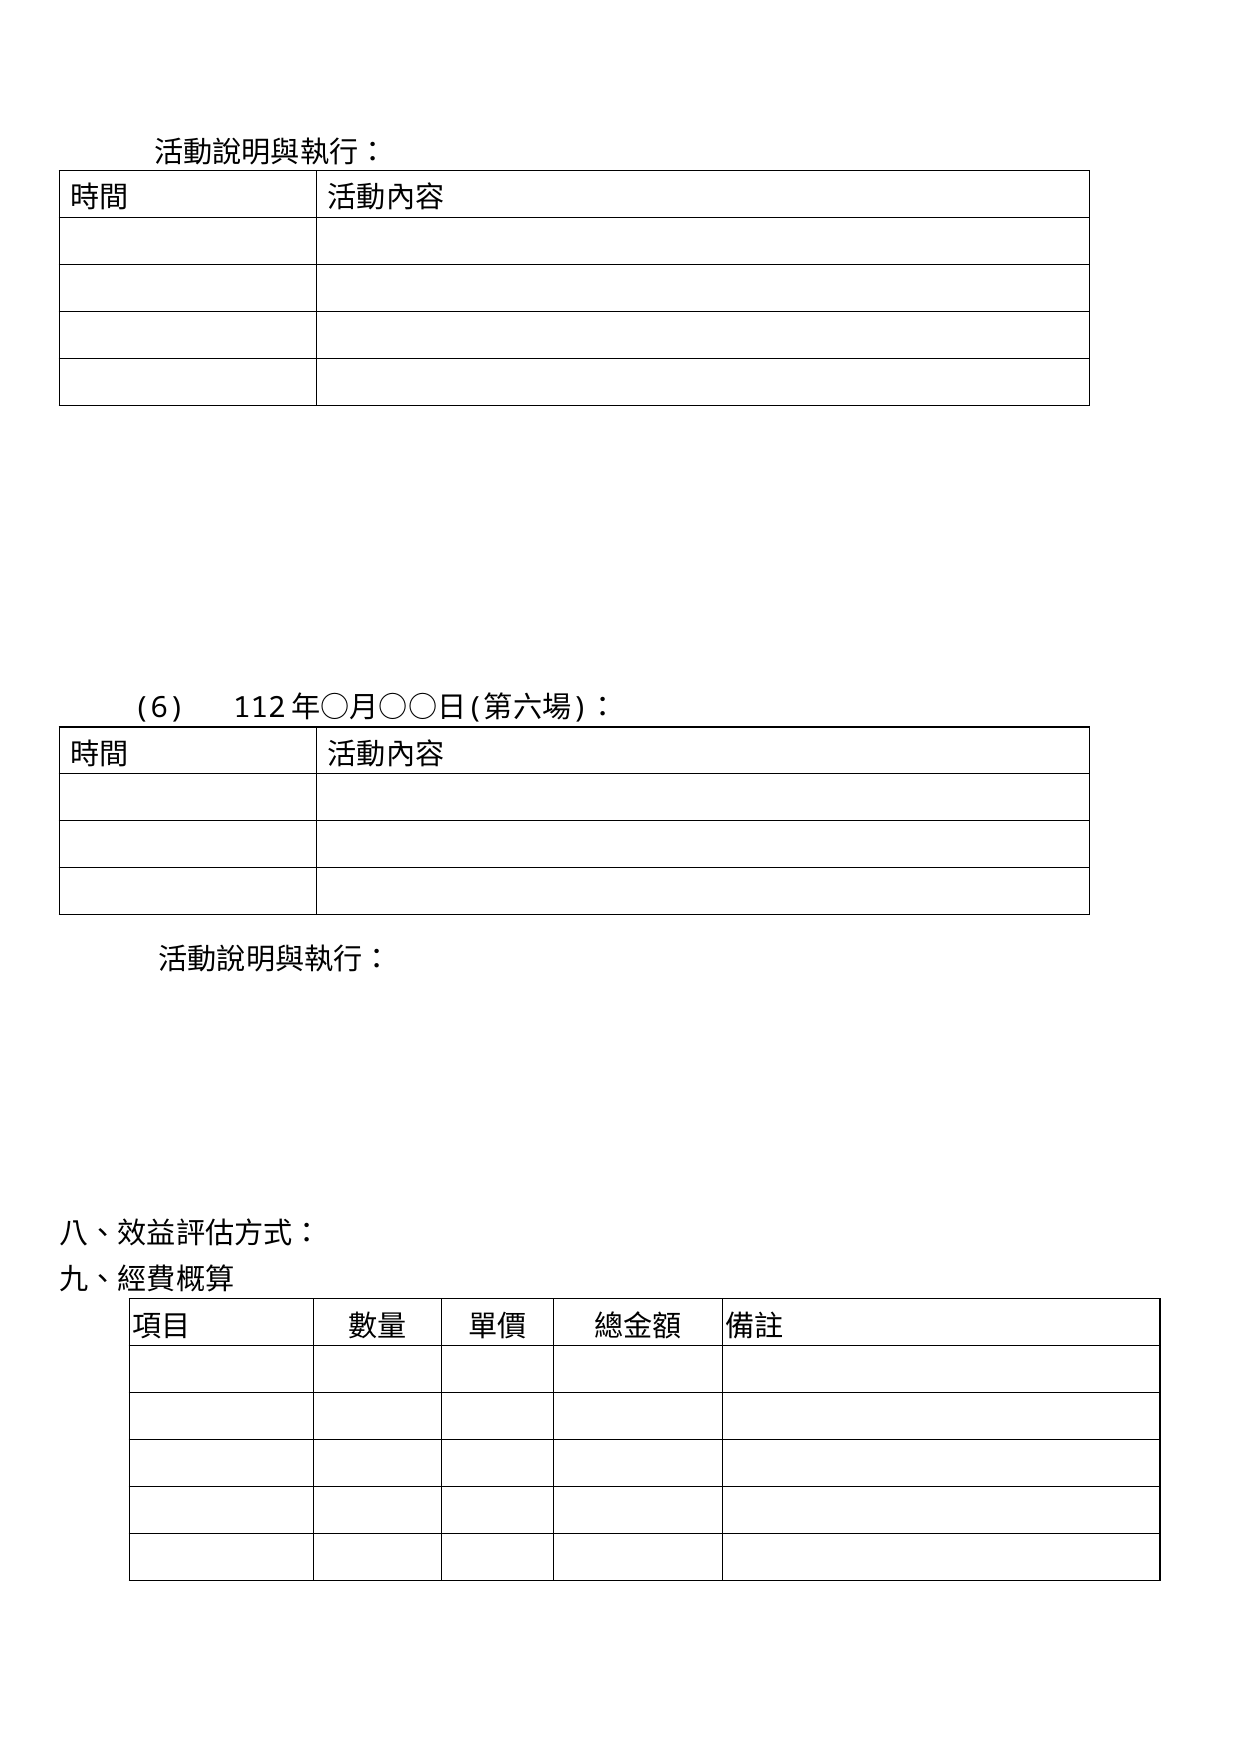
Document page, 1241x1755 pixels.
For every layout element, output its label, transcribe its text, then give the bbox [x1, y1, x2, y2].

table_cell [317, 359, 1089, 404]
table_cell [442, 1487, 553, 1533]
table_cell [723, 1346, 1159, 1392]
table_cell [442, 1440, 553, 1486]
table_cell [317, 774, 1089, 820]
table_header 備註 [723, 1299, 1159, 1345]
table_cell [317, 821, 1089, 867]
table_cell [723, 1534, 1159, 1579]
table_cell [317, 312, 1089, 358]
table_cell [60, 312, 316, 358]
table_cell [554, 1440, 722, 1486]
table_cell [130, 1393, 313, 1439]
table_header 單價 [442, 1299, 553, 1345]
table_cell [60, 821, 316, 867]
table_cell [554, 1534, 722, 1579]
table_cell [314, 1534, 441, 1579]
table_cell [314, 1393, 441, 1439]
table_cell [554, 1487, 722, 1533]
table_cell [442, 1393, 553, 1439]
table_cell [60, 868, 316, 914]
table_header 時間 [60, 171, 316, 217]
table_cell [317, 265, 1089, 311]
table_cell [317, 218, 1089, 264]
table_header 活動內容 [317, 728, 1089, 773]
text 活動說明與執行： [158, 915, 1167, 977]
text 八、效益評估方式： [59, 1207, 1167, 1252]
table_cell [60, 265, 316, 311]
table_header 活動內容 [317, 171, 1089, 217]
table_cell [60, 774, 316, 820]
table_header 總金額 [554, 1299, 722, 1345]
table_header 數量 [314, 1299, 441, 1345]
table_cell [554, 1393, 722, 1439]
table_cell [130, 1440, 313, 1486]
table_cell [723, 1487, 1159, 1533]
table_cell [554, 1346, 722, 1392]
table_cell [723, 1440, 1159, 1486]
table_header 項目 [130, 1299, 313, 1345]
table_cell [60, 359, 316, 404]
table_cell [442, 1346, 553, 1392]
table_cell [130, 1534, 313, 1579]
table_cell [314, 1440, 441, 1486]
table_cell [442, 1534, 553, 1579]
text 活動說明與執行： [154, 108, 1167, 170]
table_cell [314, 1487, 441, 1533]
table_cell [60, 218, 316, 264]
table_cell [723, 1393, 1159, 1439]
text 九、經費概算 [59, 1252, 1167, 1298]
table_cell [314, 1346, 441, 1392]
table_header 時間 [60, 728, 316, 773]
table_cell [130, 1487, 313, 1533]
table_cell [317, 868, 1089, 914]
list 112年○月○○日(第六場)： [133, 681, 1167, 726]
table_cell [130, 1346, 313, 1392]
